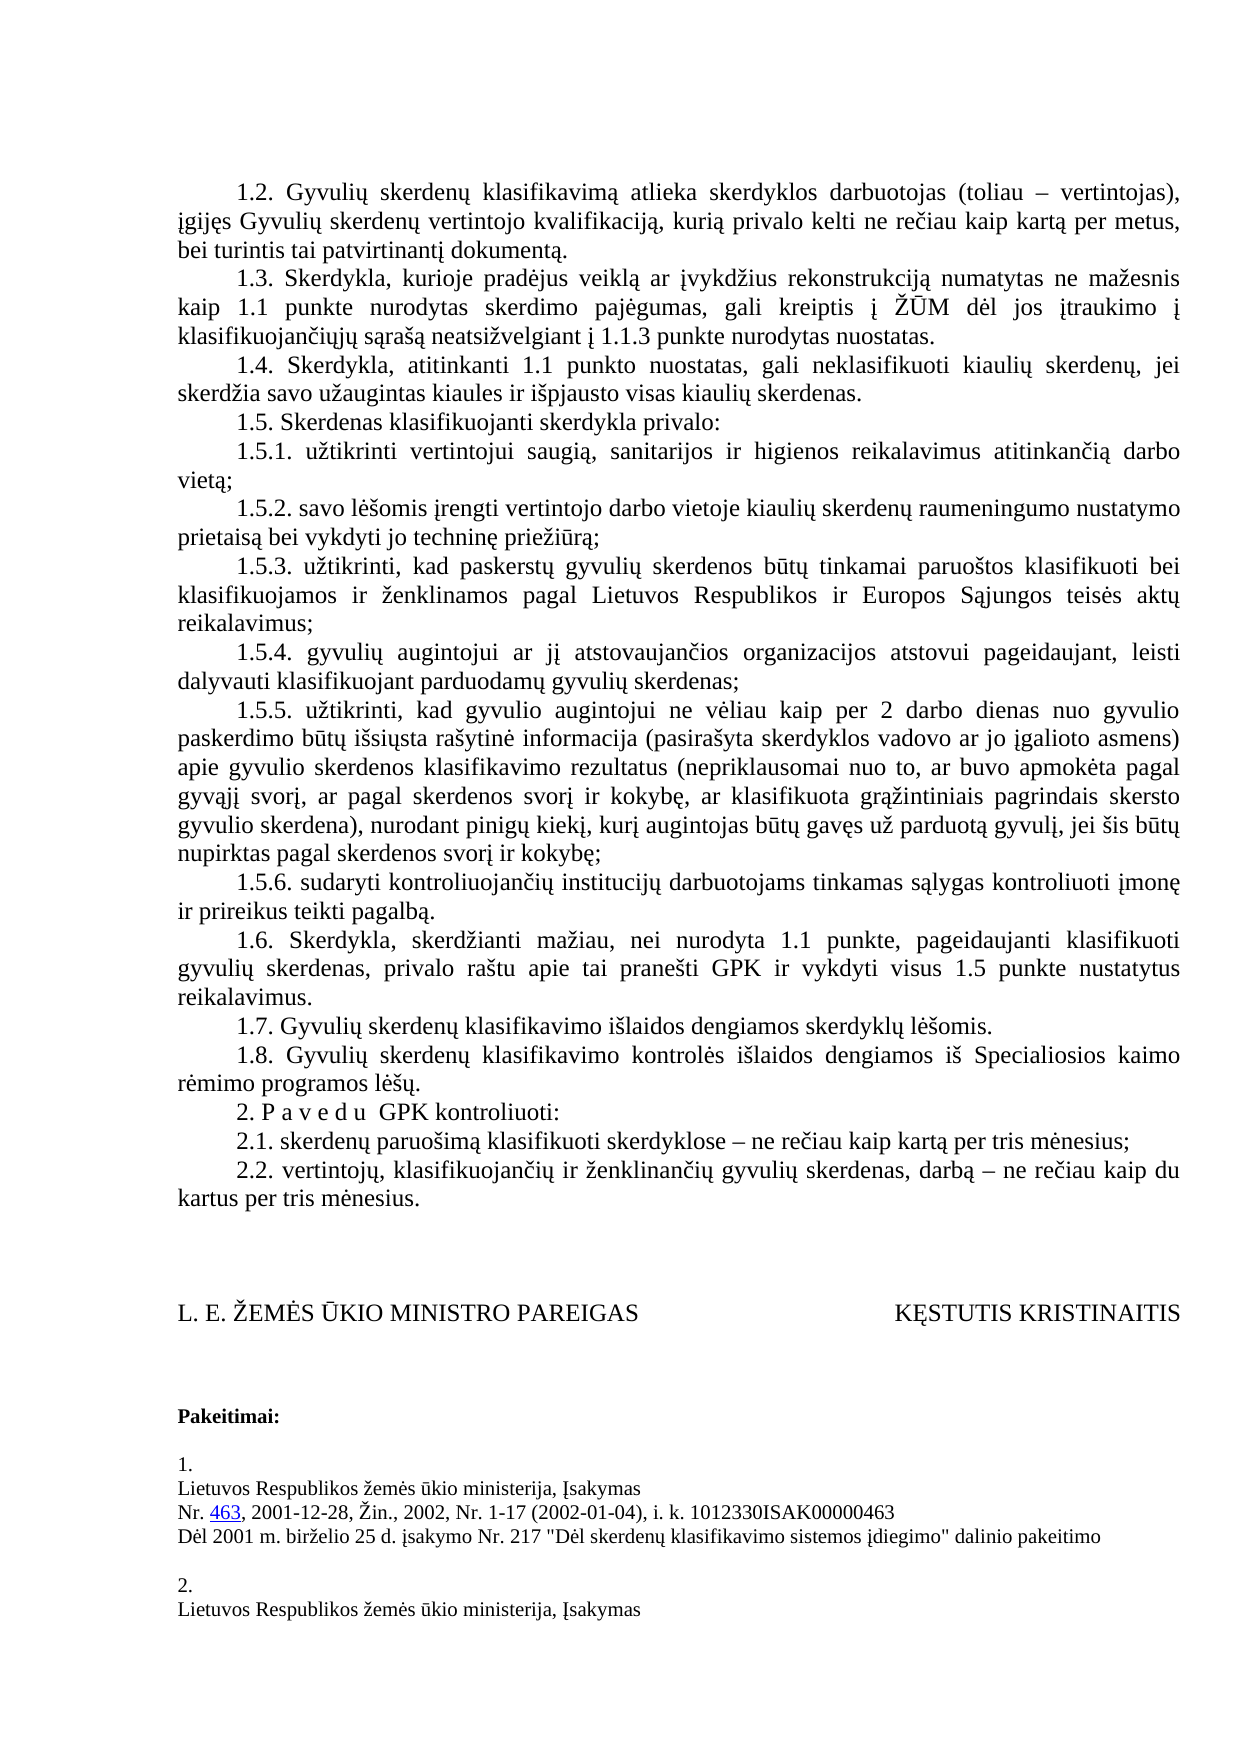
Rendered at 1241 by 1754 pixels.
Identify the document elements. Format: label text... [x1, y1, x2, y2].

text Dėl 2001 m. birželio 25 d. įsakymo Nr. 217 "Dėl skerdenų klasifikavimo sistemos įdiegimo" dalinio pakeitimo [177, 1524, 1181, 1548]
text 1.4. Skerdykla, atitinkanti 1.1 punkto nuostatas, gali neklasifikuoti kiaulių skerdenų, jei skerdžia savo užaugintas kiaules ir išpjausto visas kiaulių skerdenas. [177, 350, 1181, 407]
text 1.5.3. užtikrinti, kad paskerstų gyvulių skerdenos būtų tinkamai paruoštos klasifikuoti bei klasifikuojamos ir ženklinamos pagal Lietuvos Respublikos ir Europos Sąjungos teisės aktų reikalavimus; [177, 551, 1181, 637]
text 2. [177, 1572, 1181, 1597]
text Nr. 463, 2001-12-28, Žin., 2002, Nr. 1-17 (2002-01-04), i. k. 1012330ISAK00000463 [177, 1500, 1181, 1524]
text 1.7. Gyvulių skerdenų klasifikavimo išlaidos dengiamos skerdyklų lėšomis. [177, 1011, 1181, 1040]
text 1.5.2. savo lėšomis įrengti vertintojo darbo vietoje kiaulių skerdenų raumeningumo nustatymo prietaisą bei vykdyti jo techninę priežiūrą; [177, 493, 1181, 551]
text 1.2. Gyvulių skerdenų klasifikavimą atlieka skerdyklos darbuotojas (toliau – vertintojas), įgijęs Gyvulių skerdenų vertintojo kvalifikaciją, kurią privalo kelti ne rečiau kaip kartą per metus, bei turintis tai patvirtinantį dokumentą. [177, 177, 1181, 263]
text 1.5.5. užtikrinti, kad gyvulio augintojui ne vėliau kaip per 2 darbo dienas nuo gyvulio paskerdimo būtų išsiųsta rašytinė informacija (pasirašyta skerdyklos vadovo ar jo įgalioto asmens) apie gyvulio skerdenos klasifikavimo rezultatus (nepriklausomai nuo to, ar buvo apmokėta pagal gyvąjį svorį, ar pagal skerdenos svorį ir kokybę, ar klasifikuota grąžintiniais pagrindais skersto gyvulio skerdena), nurodant pinigų kiekį, kurį augintojas būtų gavęs už parduotą gyvulį, jei šis būtų nupirktas pagal skerdenos svorį ir kokybę; [177, 695, 1181, 867]
text Lietuvos Respublikos žemės ūkio ministerija, Įsakymas [177, 1597, 1181, 1621]
text Pakeitimai: [177, 1404, 1181, 1428]
text L. E. ŽEMĖS ŪKIO MINISTRO PAREIGAS KĘSTUTIS KRISTINAITIS [177, 1298, 1181, 1327]
text 1.5.1. užtikrinti vertintojui saugią, sanitarijos ir higienos reikalavimus atitinkančią darbo vietą; [177, 436, 1181, 493]
text 1.5.4. gyvulių augintojui ar jį atstovaujančios organizacijos atstovui pageidaujant, leisti dalyvauti klasifikuojant parduodamų gyvulių skerdenas; [177, 637, 1181, 695]
text 2.1. skerdenų paruošimą klasifikuoti skerdyklose – ne rečiau kaip kartą per tris mėnesius; [177, 1126, 1181, 1155]
text 1.6. Skerdykla, skerdžianti mažiau, nei nurodyta 1.1 punkte, pageidaujanti klasifikuoti gyvulių skerdenas, privalo raštu apie tai pranešti GPK ir vykdyti visus 1.5 punkte nustatytus reikalavimus. [177, 925, 1181, 1011]
text 1.5.6. sudaryti kontroliuojančių institucijų darbuotojams tinkamas sąlygas kontroliuoti įmonę ir prireikus teikti pagalbą. [177, 867, 1181, 925]
text Lietuvos Respublikos žemės ūkio ministerija, Įsakymas [177, 1476, 1181, 1500]
text 1.8. Gyvulių skerdenų klasifikavimo kontrolės išlaidos dengiamos iš Specialiosios kaimo rėmimo programos lėšų. [177, 1040, 1181, 1097]
text 1.3. Skerdykla, kurioje pradėjus veiklą ar įvykdžius rekonstrukciją numatytas ne mažesnis kaip 1.1 punkte nurodytas skerdimo pajėgumas, gali kreiptis į ŽŪM dėl jos įtraukimo į klasifikuojančiųjų sąrašą neatsižvelgiant į 1.1.3 punkte nurodytas nuostatas. [177, 263, 1181, 350]
text 1.5. Skerdenas klasifikuojanti skerdykla privalo: [177, 407, 1181, 436]
text 2. Pavedu GPK kontroliuoti: [177, 1097, 1181, 1126]
text 2.2. vertintojų, klasifikuojančių ir ženklinančių gyvulių skerdenas, darbą – ne rečiau kaip du kartus per tris mėnesius. [177, 1155, 1181, 1212]
text 1. [177, 1452, 1181, 1476]
